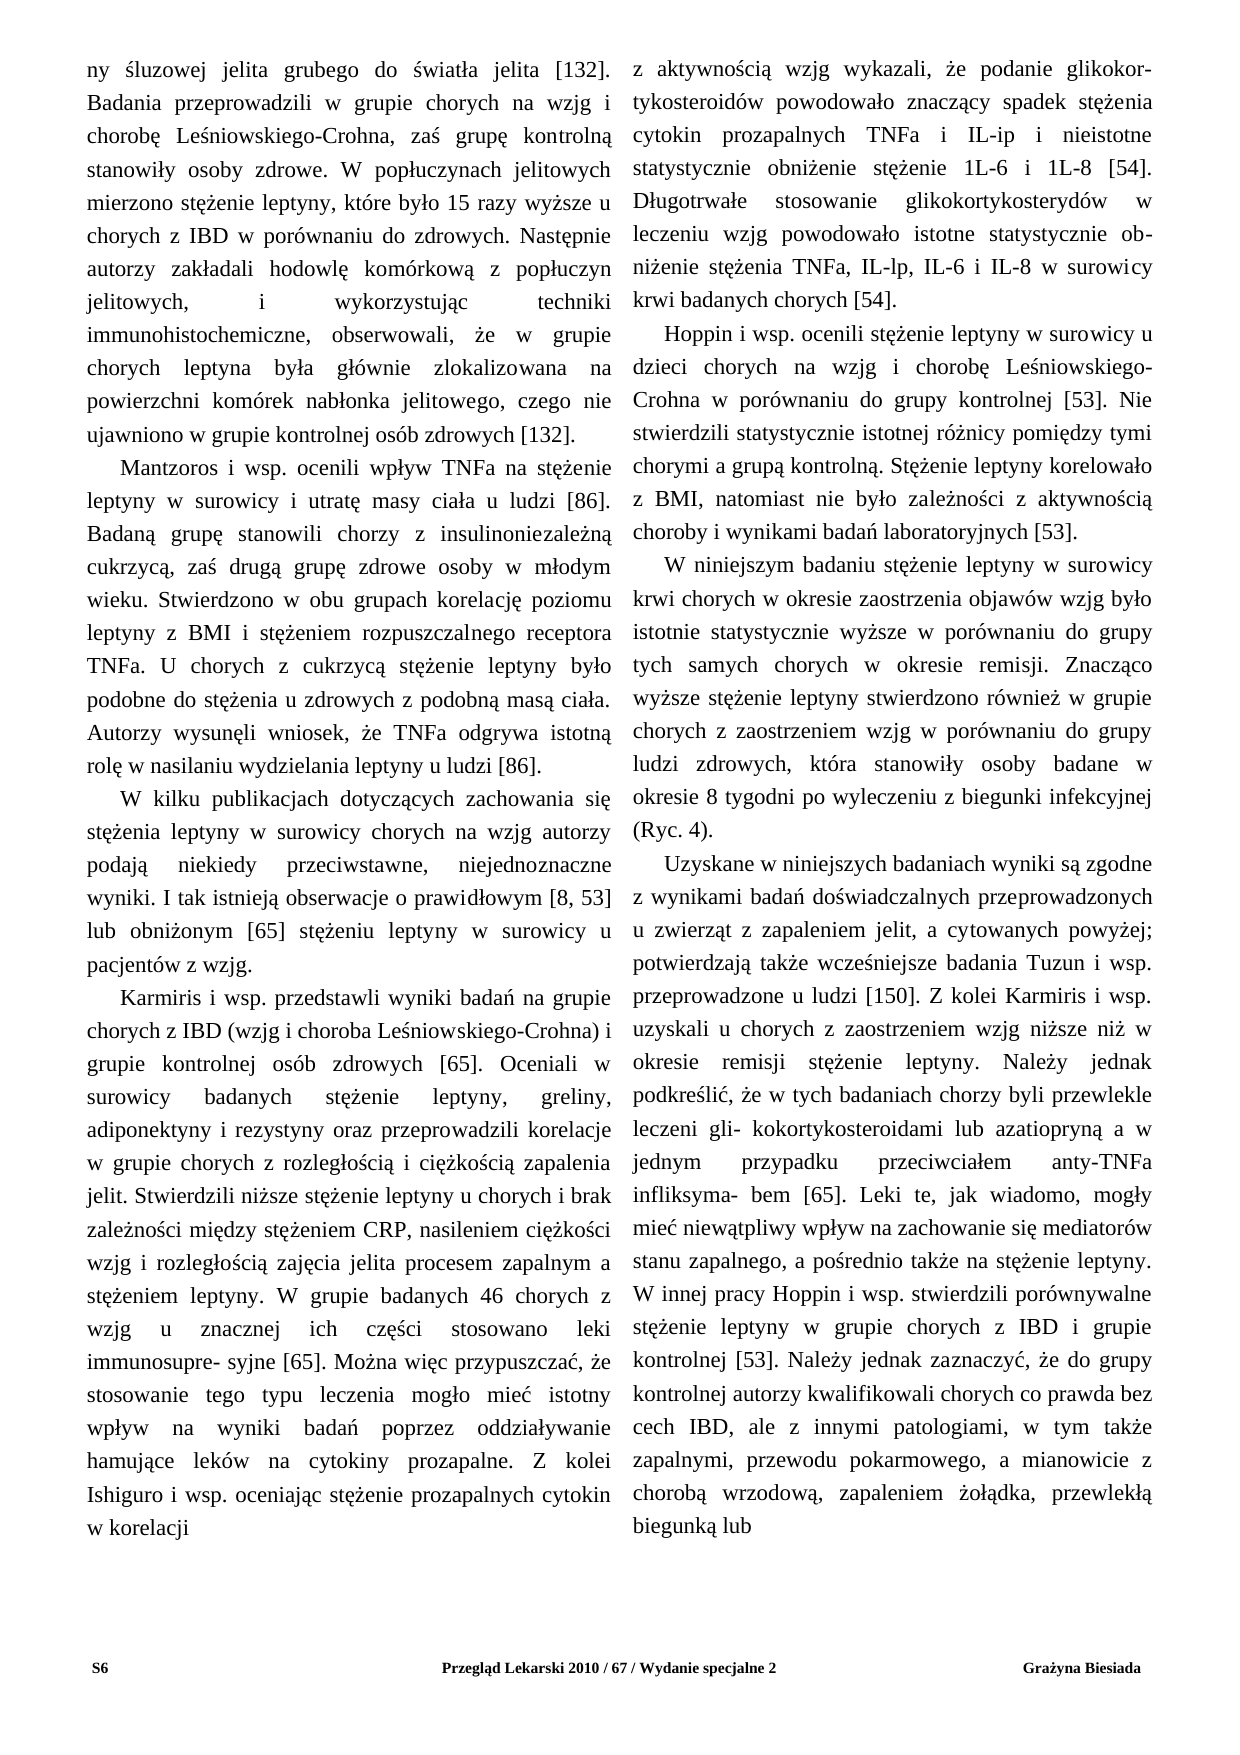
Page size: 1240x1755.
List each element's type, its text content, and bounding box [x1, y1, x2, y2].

text W niniejszym badaniu stężenie leptyny w suro­wicy krwi chorych w okresie zaostrzenia objawów wzjg było istotnie statystycznie wyższe w porówna­niu do grupy tych samych chorych w okresie remi­sji. Znacząco wyższe stężenie leptyny stwierdzono również w grupie chorych z zaostrzeniem wzjg w porównaniu do grupy ludzi zdrowych, która stano­wiły osoby badane w okresie 8 tygodni po wylecze­niu z biegunki infekcyjnej (Ryc. 4). [633, 552, 1153, 843]
text Karmiris i wsp. przedstawli wyniki badań na grupie chorych z IBD (wzjg i choroba Leśniow­skiego-Crohna) i grupie kontrolnej osób zdrowych [65]. Oceniali w surowicy badanych stężenie lepty­ny, greliny, adiponektyny i rezystyny oraz przepro­wadzili korelacje w grupie chorych z rozległością i ciężkością zapalenia jelit. Stwierdzili niższe stęże­nie leptyny u chorych i brak zależności między stę­żeniem CRP, nasileniem ciężkości wzjg i rozległo­ścią zajęcia jelita procesem zapalnym a stężeniem leptyny. W grupie badanych 46 chorych z wzjg u znacznej ich części stosowano leki immunosupre- syjne [65]. Można więc przypuszczać, że stosowa­nie tego typu leczenia mogło mieć istotny wpływ na wyniki badań poprzez oddziaływanie hamujące le­ków na cytokiny prozapalne. Z kolei Ishiguro i wsp. oceniając stężenie prozapalnych cytokin w korelacji [87, 984, 612, 1540]
text Uzyskane w niniejszych badaniach wyniki są zgodne z wynikami badań doświadczalnych prze­prowadzonych u zwierząt z zapaleniem jelit, a cy­towanych powyżej; potwierdzają także wcześniej­sze badania Tuzun i wsp. przeprowadzone u ludzi [150]. Z kolei Karmiris i wsp. uzyskali u chorych z zaostrzeniem wzjg niższe niż w okresie remisji stężenie leptyny. Należy jednak podkreślić, że w tych badaniach chorzy byli przewlekle leczeni gli- kokortykosteroidami lub azatiopryną a w jednym przypadku przeciwciałem anty-TNFa infliksyma- bem [65]. Leki te, jak wiadomo, mogły mieć nie­wątpliwy wpływ na zachowanie się mediatorów stanu zapalnego, a pośrednio także na stężenie leptyny. W innej pracy Hoppin i wsp. stwierdzili porównywalne stężenie leptyny w grupie chorych z IBD i grupie kontrolnej [53]. Należy jednak za­znaczyć, że do grupy kontrolnej autorzy kwalifiko­wali chorych co prawda bez cech IBD, ale z inny­mi patologiami, w tym także zapalnymi, przewodu pokarmowego, a mianowicie z chorobą wrzodo­wą, zapaleniem żołądka, przewlekłą biegunką lub [633, 850, 1153, 1538]
text Przegląd Lekarski 2010 / 67 / Wydanie specjalne 2 [442, 1659, 804, 1677]
text ny śluzowej jelita grubego do światła jelita [132]. Badania przeprowadzili w grupie chorych na wzjg i chorobę Leśniowskiego-Crohna, zaś grupę kon­trolną stanowiły osoby zdrowe. W popłuczynach jelitowych mierzono stężenie leptyny, które było 15 razy wyższe u chorych z IBD w porównaniu do zdrowych. Następnie autorzy zakładali hodowlę ko­mórkową z popłuczyn jelitowych, i wykorzystując techniki immunohistochemiczne, obserwowali, że w grupie chorych leptyna była głównie zlokalizo­wana na powierzchni komórek nabłonka jelitowe­go, czego nie ujawniono w grupie kontrolnej osób zdrowych [132]. [87, 56, 612, 447]
text Mantzoros i wsp. ocenili wpływ TNFa na stęże­nie leptyny w surowicy i utratę masy ciała u ludzi [86]. Badaną grupę stanowili chorzy z insulinonie­zależną cukrzycą, zaś drugą grupę zdrowe osoby w młodym wieku. Stwierdzono w obu grupach korela­cję poziomu leptyny z BMI i stężeniem rozpuszczal­nego receptora TNFa. U chorych z cukrzycą stęże­nie leptyny było podobne do stężenia u zdrowych z podobną masą ciała. Autorzy wysunęli wniosek, że TNFa odgrywa istotną rolę w nasilaniu wydzielania leptyny u ludzi [86]. [87, 454, 612, 778]
text W kilku publikacjach dotyczących zachowania się stężenia leptyny w surowicy chorych na wzjg autorzy podają niekiedy przeciwstawne, niejedno­znaczne wyniki. I tak istnieją obserwacje o prawi­dłowym [8, 53] lub obniżonym [65] stężeniu lepty­ny w surowicy u pacjentów z wzjg. [87, 785, 612, 977]
text Hoppin i wsp. ocenili stężenie leptyny w suro­wicy u dzieci chorych na wzjg i chorobę Leśniow­skiego-Crohna w porównaniu do grupy kontrolnej [53]. Nie stwierdzili statystycznie istotnej różnicy pomiędzy tymi chorymi a grupą kontrolną. Stężenie leptyny korelowało z BMI, natomiast nie było za­leżności z aktywnością choroby i wynikami badań laboratoryjnych [53]. [633, 320, 1153, 545]
text Grażyna Biesiada [1023, 1659, 1149, 1677]
text S6 [92, 1659, 113, 1677]
text z aktywnością wzjg wykazali, że podanie glikokor- tykosteroidów powodowało znaczący spadek stęże­nia cytokin prozapalnych TNFa i IL-ip i nieistotne statystycznie obniżenie stężenie 1L-6 i 1L-8 [54]. Długotrwałe stosowanie glikokortykosterydów w leczeniu wzjg powodowało istotne statystycznie ob­niżenie stężenia TNFa, IL-lp, IL-6 i IL-8 w surowi­cy krwi badanych chorych [54]. [633, 55, 1153, 313]
